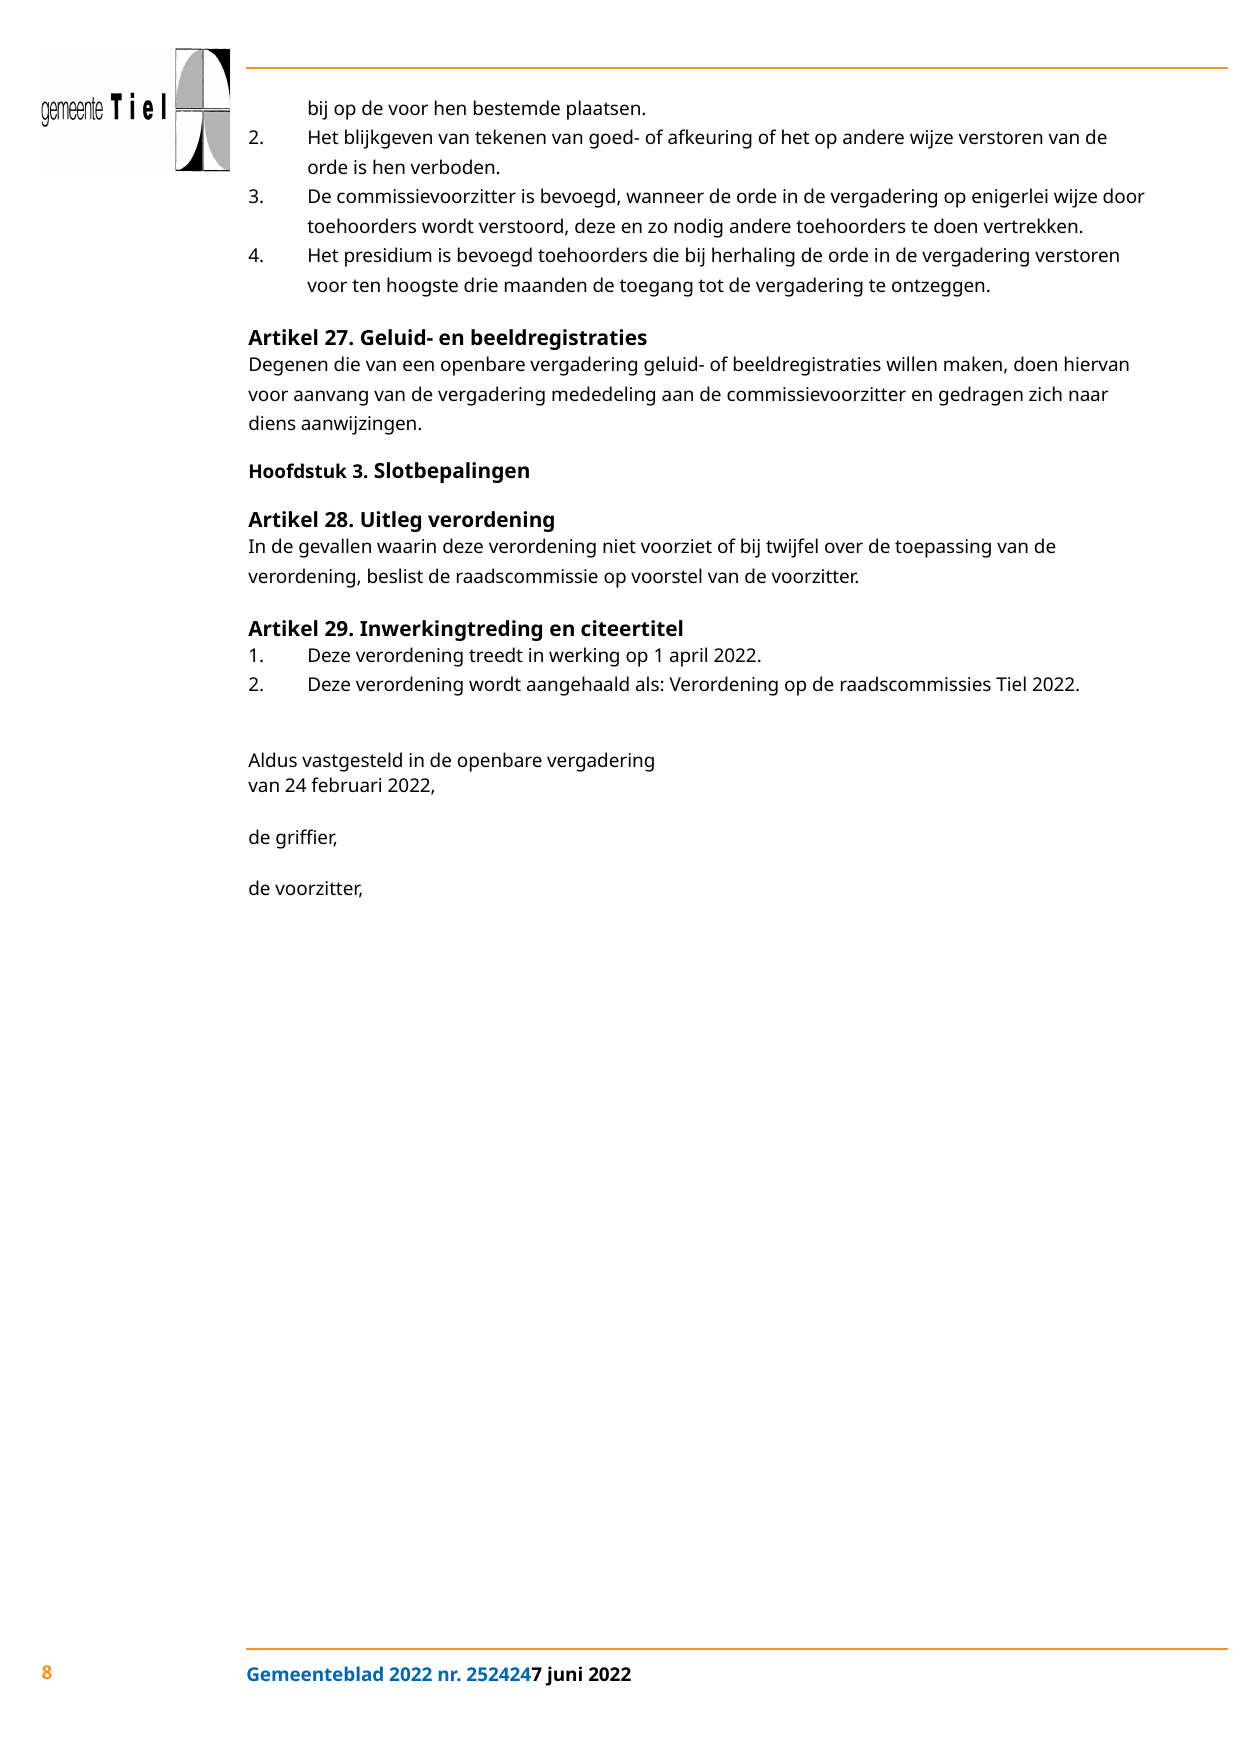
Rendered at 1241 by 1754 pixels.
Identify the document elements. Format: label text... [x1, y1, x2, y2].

picture [41, 47, 231, 172]
list Deze verordening wordt aangehaald als: Verordening op de raadscommissies Tiel 2022. [248, 672, 1152, 697]
text Degenen die van een openbare vergadering geluid- of beeldregistraties willen maken, doen hiervan voor aanvang van de vergadering mededeling aan de commissievoorzitter en gedragen zich naar diens aanwijzingen. [248, 351, 1152, 436]
text van 24 februari 2022, [248, 773, 1152, 798]
text Aldus vastgesteld in de openbare vergadering [248, 747, 1152, 773]
list De commissievoorzitter is bevoegd, wanneer de orde in de vergadering op enigerlei wijze door toehoorders wordt verstoord, deze en zo nodig andere toehoorders te doen vertrekken. [248, 183, 1152, 239]
list Deze verordening treedt in werking op 1 april 2022. [248, 642, 1152, 668]
text Artikel 28. Uitleg verordening [248, 505, 1152, 534]
list Het presidium is bevoegd toehoorders die bij herhaling de orde in de vergadering verstoren voor ten hoogste drie maanden de toegang tot de vergadering te ontzeggen. [248, 243, 1152, 298]
text Artikel 27. Geluid- en beeldregistraties [248, 323, 1152, 351]
text Artikel 29. Inwerkingtreding en citeertitel [248, 614, 1152, 642]
text de griffier, [248, 824, 1152, 850]
text In de gevallen waarin deze verordening niet voorziet of bij twijfel over de toepassing van de verordening, beslist de raadscommissie op voorstel van de voorzitter. [248, 534, 1152, 589]
list bij op de voor hen bestemde plaatsen. [248, 95, 1152, 121]
text de voorzitter, [248, 876, 1152, 901]
list Het blijkgeven van tekenen van goed- of afkeuring of het op andere wijze verstoren van de orde is hen verboden. [248, 124, 1152, 180]
text Hoofdstuk 3. Slotbepalingen [248, 456, 1152, 484]
